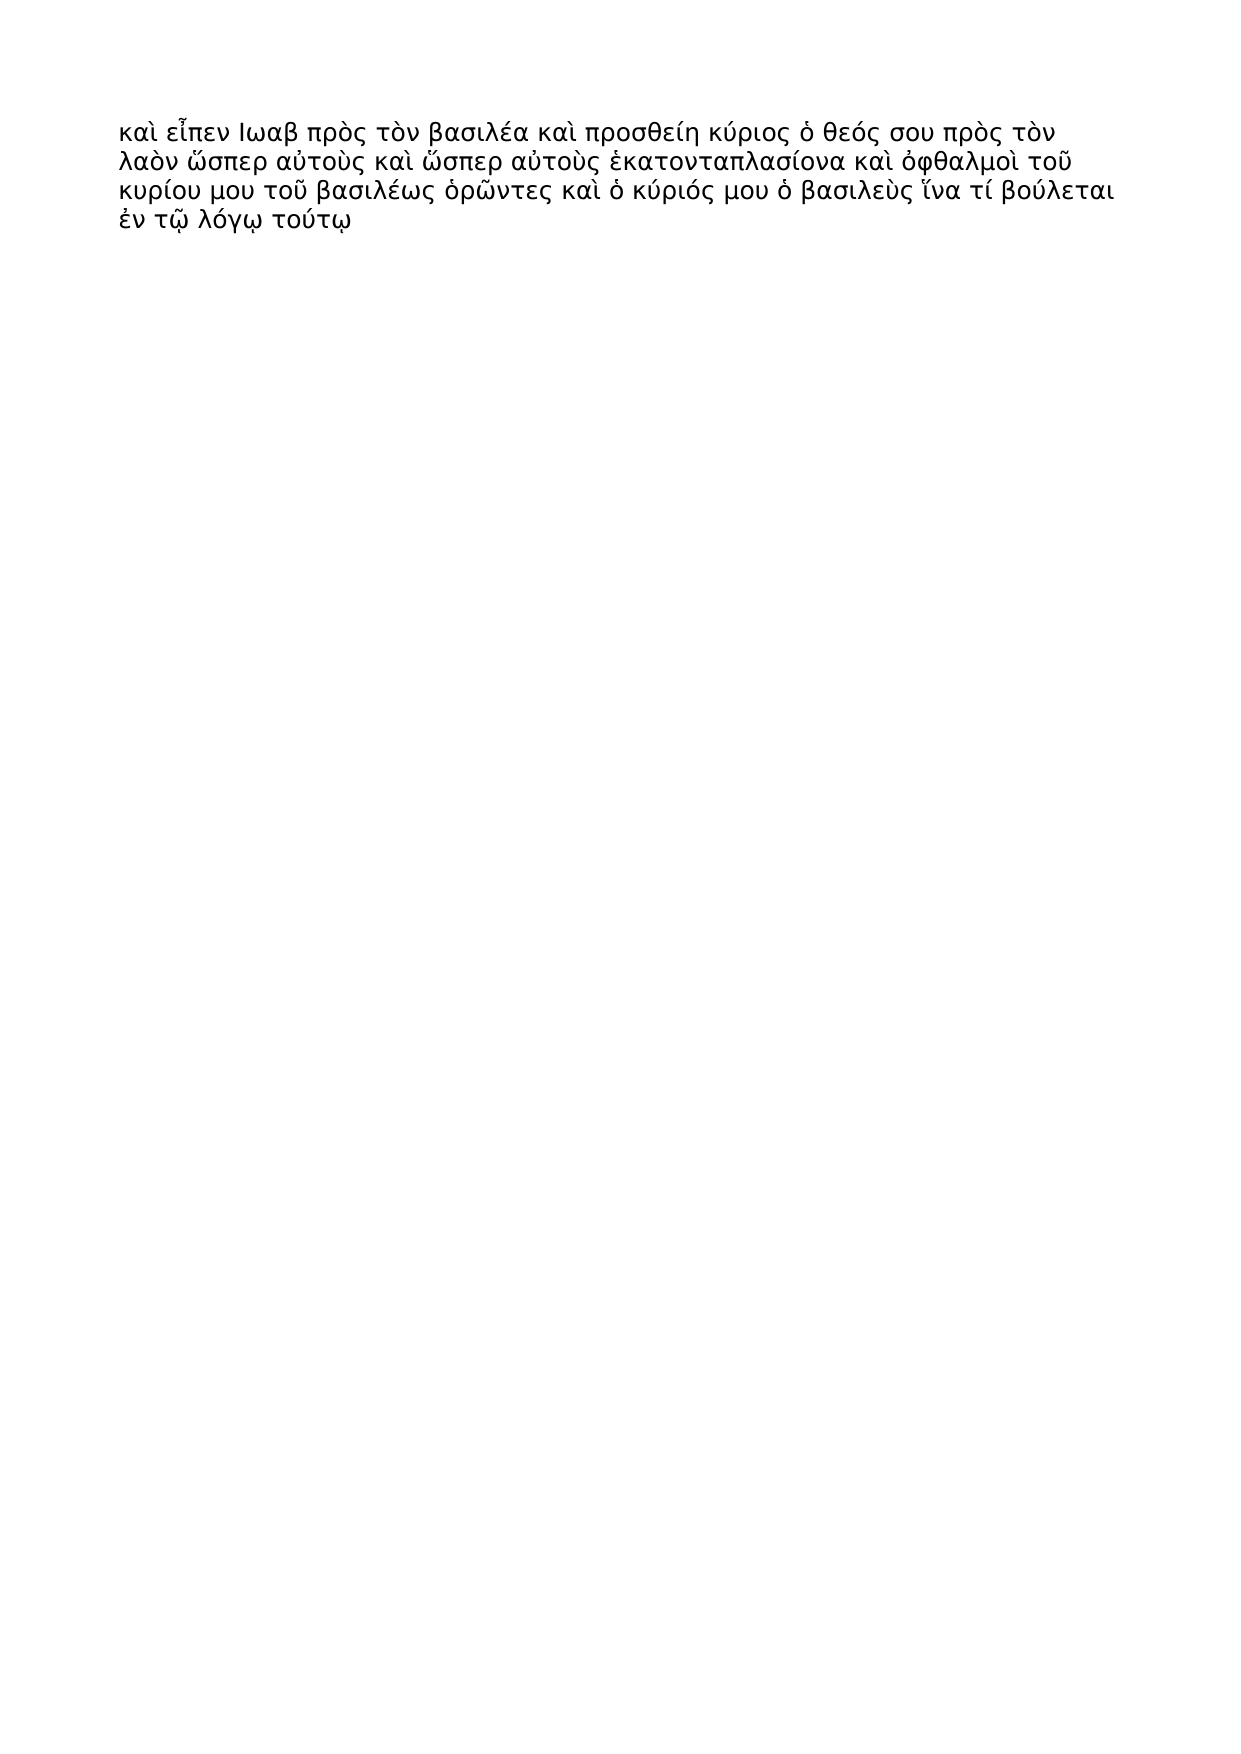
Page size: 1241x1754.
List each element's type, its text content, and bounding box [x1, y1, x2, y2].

text καὶ εἶπεν Ιωαβ πρὸς τὸν βασιλέα καὶ προσθείη κύριος ὁ θεός σου πρὸς τὸν λαὸν ὥσπερ αὐτοὺς καὶ ὥσπερ αὐτοὺς ἑκατονταπλασίονα καὶ ὀφθαλμοὶ τοῦ κυρίου μου τοῦ βασιλέως ὁρῶντες καὶ ὁ κύριός μου ὁ βασιλεὺς ἵνα τί βούλεται ἐν τῷ λόγῳ τούτῳ [118, 118, 1122, 235]
